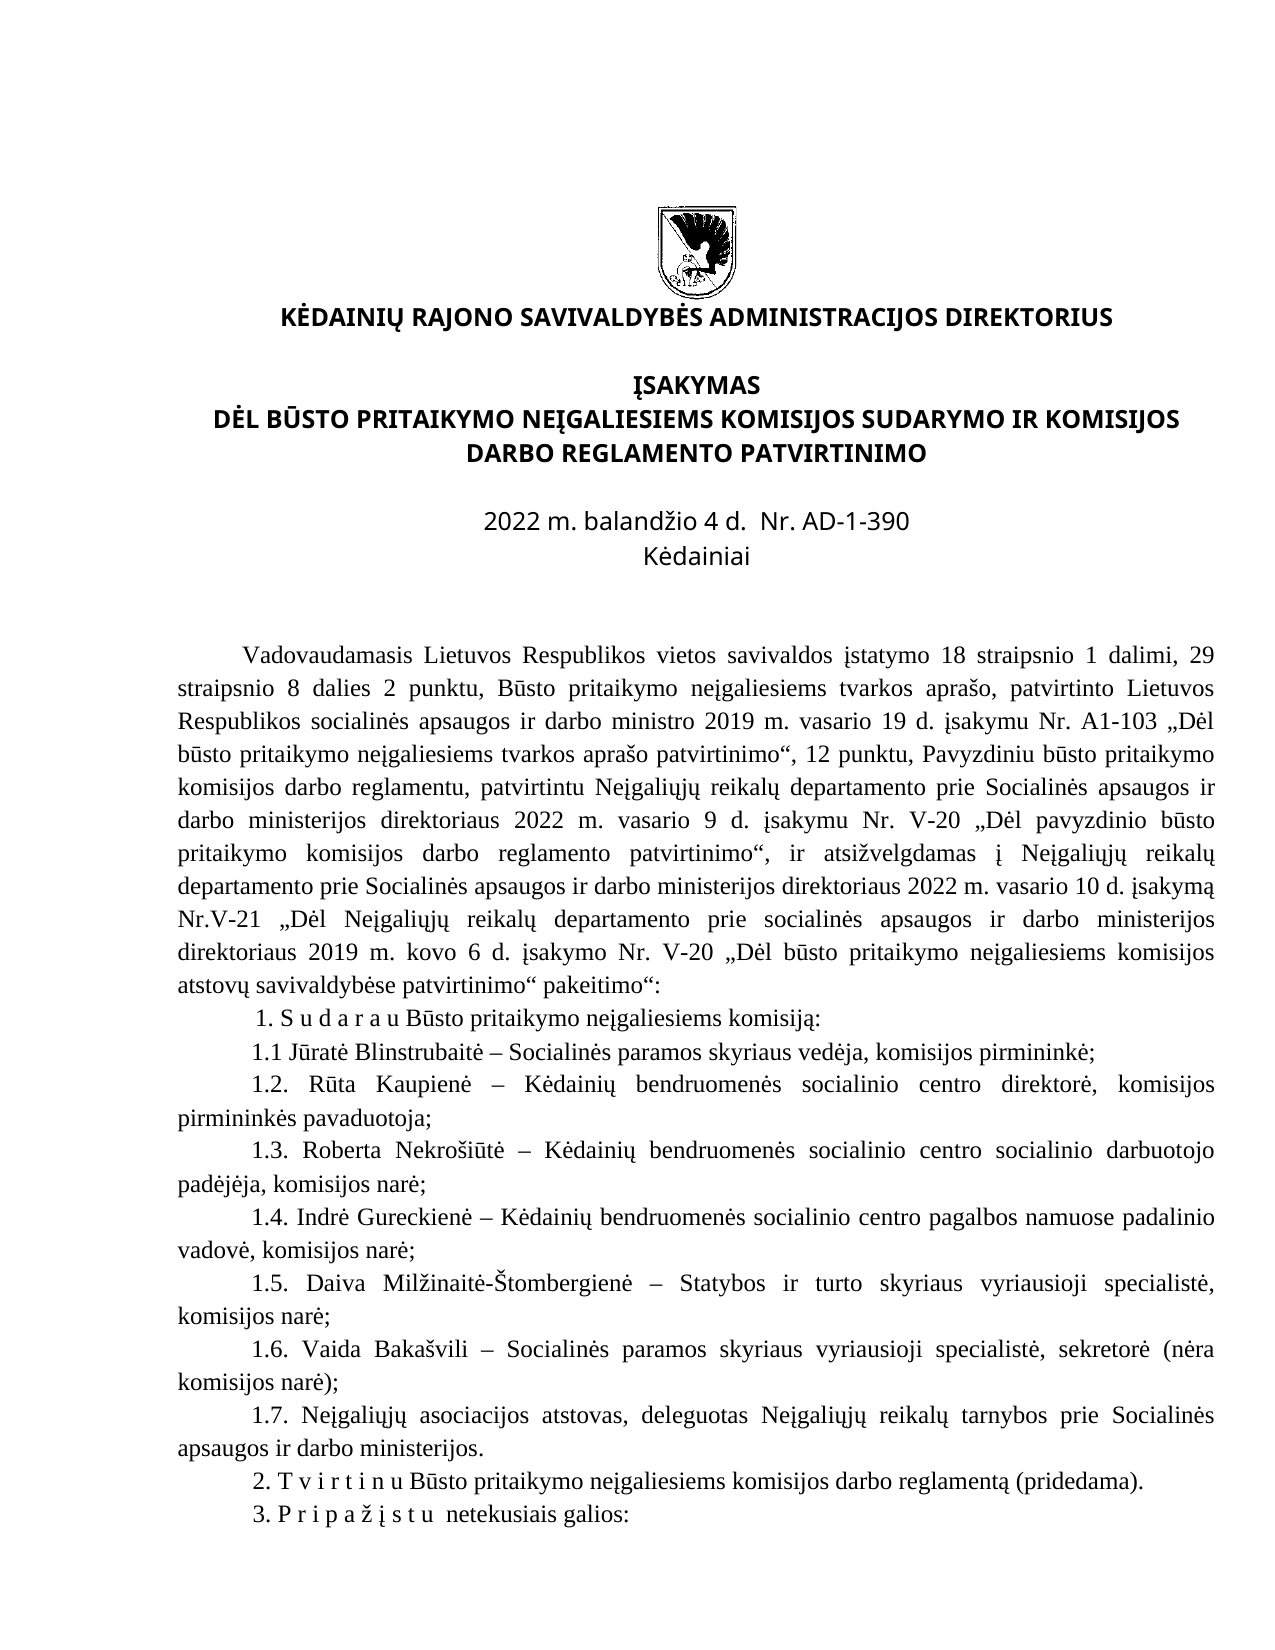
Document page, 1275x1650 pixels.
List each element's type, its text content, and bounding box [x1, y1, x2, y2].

text 1.2. Rūta Kaupienė – Kėdainių bendruomenės socialinio centro direktorė, komisijos pirmininkės pavaduotoja; [177, 1069, 1216, 1131]
text kėdainių rajono savivaldybėS ADMINISTRACIJOS DIREKTORIUS [177, 300, 1216, 334]
text 1.3. Roberta Nekrošiūtė – Kėdainių bendruomenės socialinio centro socialinio darbuotojo padėjėja, komisijos narė; [177, 1136, 1216, 1197]
text 1.7. Neįgaliųjų asociacijos atstovas, deleguotas Neįgaliųjų reikalų tarnybos prie Socialinės apsaugos ir darbo ministerijos. [177, 1400, 1216, 1462]
text 1.1 Jūratė Blinstrubaitė – Socialinės paramos skyriaus vedėja, komisijos pirmininkė; [177, 1037, 1216, 1065]
text 1. S u d a r a u Būsto pritaikymo neįgaliesiems komisiją: [177, 1003, 1216, 1032]
text 2022 m. balandžio 4 d. Nr. AD-1-390 [177, 504, 1216, 538]
text ĮSAKYMAS [177, 368, 1216, 402]
text 3. P r i p a ž į s t u netekusiais galios: [177, 1499, 1216, 1528]
text 1.5. Daiva Milžinaitė-Štombergienė – Statybos ir turto skyriaus vyriausioji specialistė, komisijos narė; [177, 1268, 1216, 1329]
text DĖL BŪSTO PRITAIKYMO NEĮGALIESIEMS KOMISIJOS SUDARYMO IR KOMISIJOS DARBO REGLAMENTO PATVIRTINIMO [177, 402, 1216, 470]
text Vadovaudamasis Lietuvos Respublikos vietos savivaldos įstatymo 18 straipsnio 1 dalimi, 29 straipsnio 8 dalies 2 punktu, Būsto pritaikymo neįgaliesiems tvarkos aprašo, patvirtinto Lietuvos Respublikos socialinės apsaugos ir darbo ministro 2019 m. vasario 19 d. įsakymu Nr. A1-103 „Dėl būsto pritaikymo neįgaliesiems tvarkos aprašo patvirtinimo“, 12 punktu, Pavyzdiniu būsto pritaikymo komisijos darbo reglamentu, patvirtintu Neįgaliųjų reikalų departamento prie Socialinės apsaugos ir darbo ministerijos direktoriaus 2022 m. vasario 9 d. įsakymu Nr. V-20 „Dėl pavyzdinio būsto pritaikymo komisijos darbo reglamento patvirtinimo“, ir atsižvelgdamas į Neįgaliųjų reikalų departamento prie Socialinės apsaugos ir darbo ministerijos direktoriaus 2022 m. vasario 10 d. įsakymą Nr.V-21 „Dėl Neįgaliųjų reikalų departamento prie socialinės apsaugos ir darbo ministerijos direktoriaus 2019 m. kovo 6 d. įsakymo Nr. V-20 „Dėl būsto pritaikymo neįgaliesiems komisijos atstovų savivaldybėse patvirtinimo“ pakeitimo“: [177, 640, 1216, 999]
text 1.6. Vaida Bakašvili – Socialinės paramos skyriaus vyriausioji specialistė, sekretorė (nėra komisijos narė); [177, 1334, 1216, 1396]
text Kėdainiai [177, 538, 1216, 572]
text 1.4. Indrė Gureckienė – Kėdainių bendruomenės socialinio centro pagalbos namuose padalinio vadovė, komisijos narė; [177, 1202, 1216, 1263]
text 2. T v i r t i n u Būsto pritaikymo neįgaliesiems komisijos darbo reglamentą (pridedama). [177, 1466, 1216, 1494]
